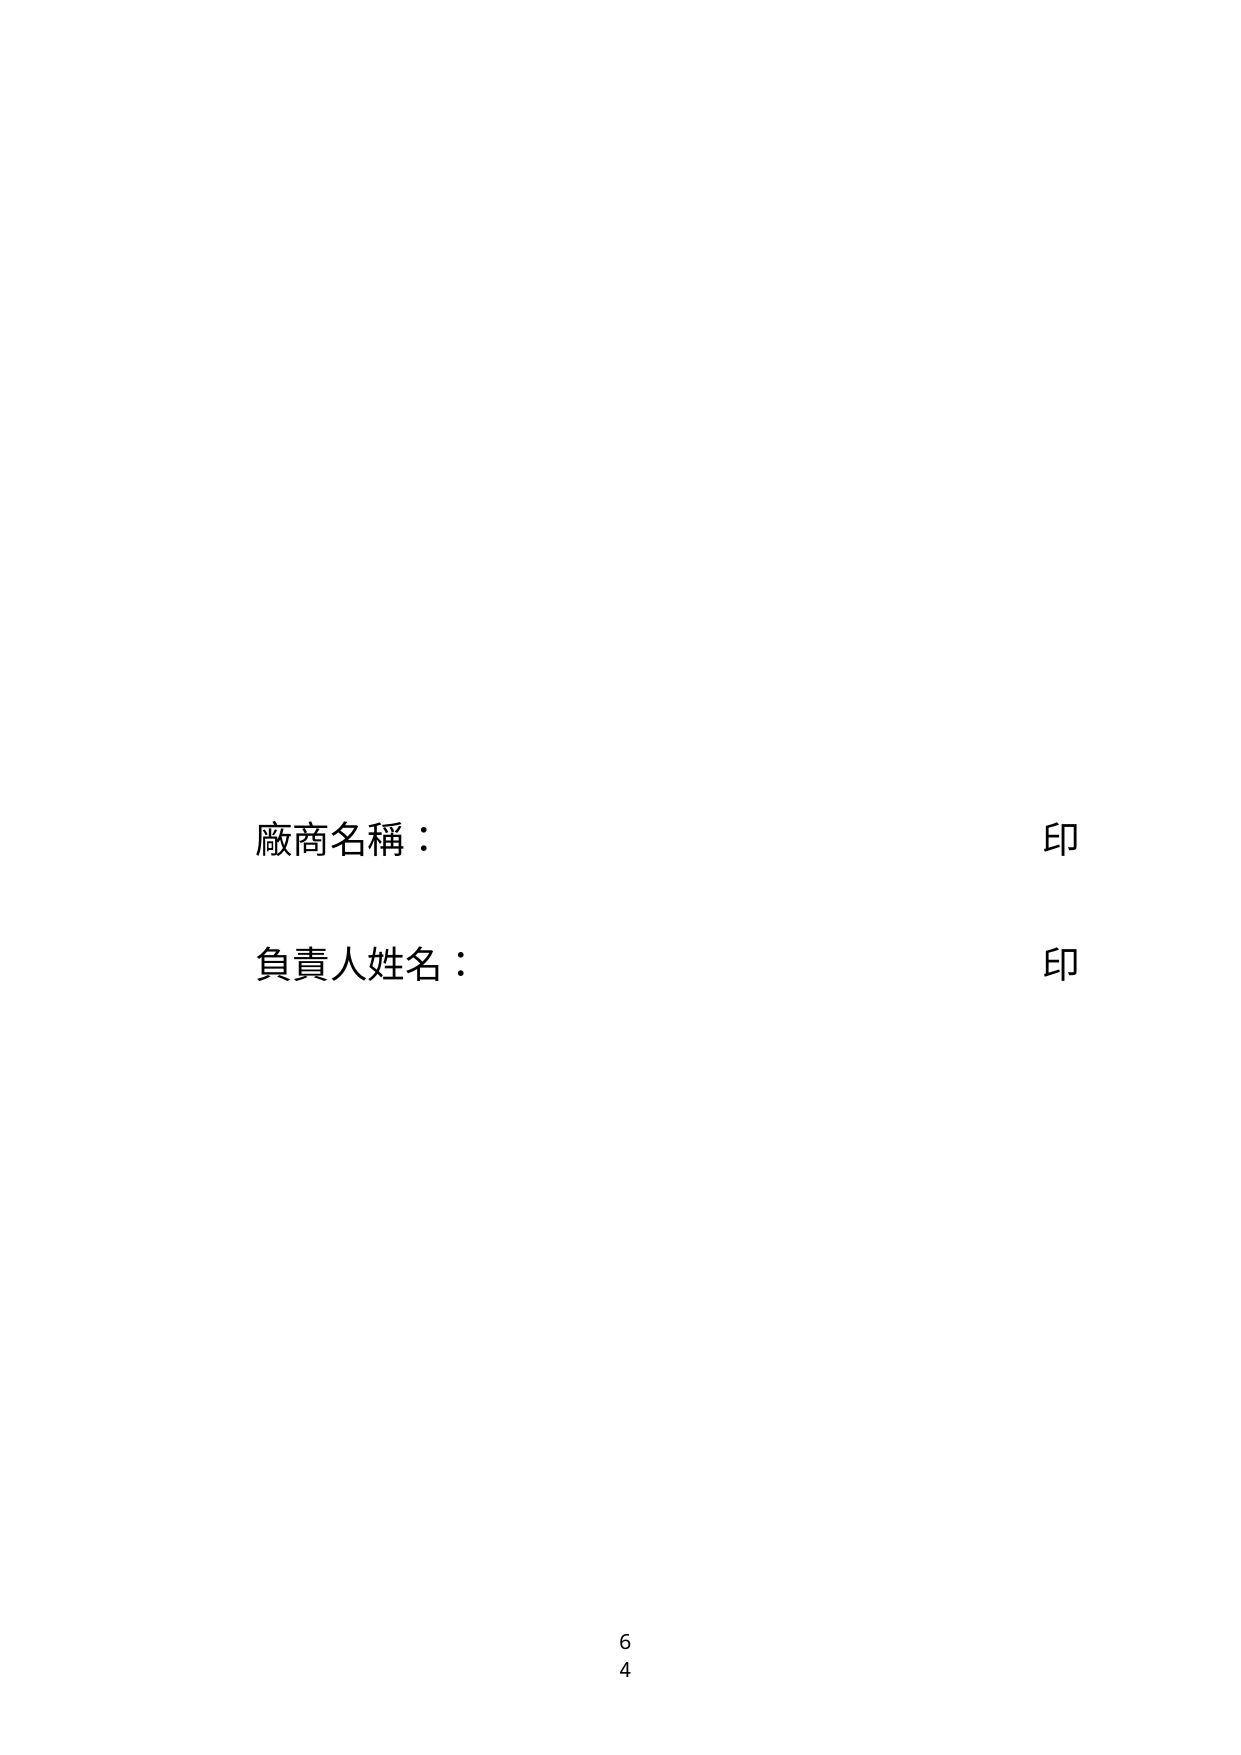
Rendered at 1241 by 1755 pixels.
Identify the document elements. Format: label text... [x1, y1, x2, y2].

text 負責人姓名： 印 [255, 920, 1110, 983]
text 廠商名稱： 印 [255, 795, 1110, 858]
